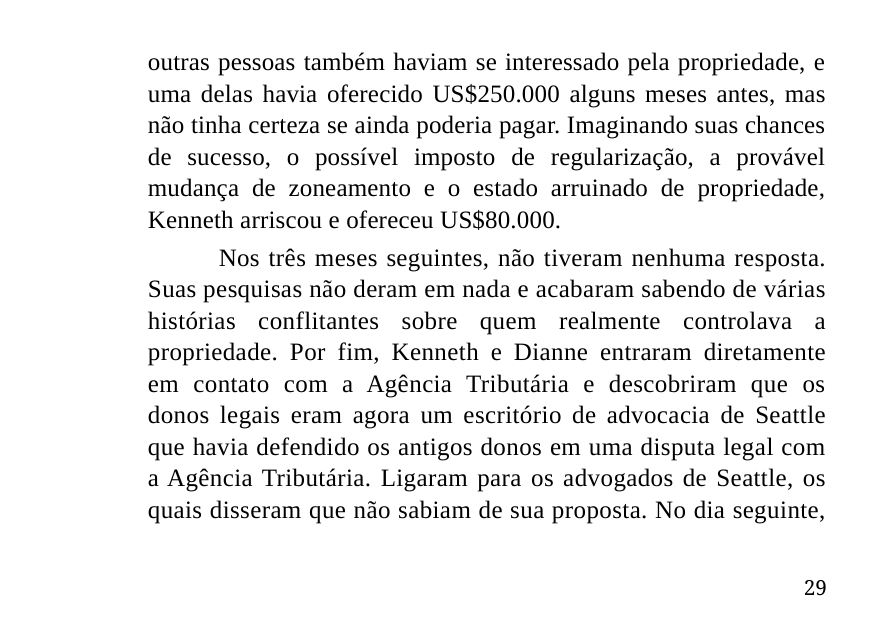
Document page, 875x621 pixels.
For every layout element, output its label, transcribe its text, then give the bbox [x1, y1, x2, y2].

text Nos três meses seguintes, não tiveram nenhuma resposta. Suas pesquisas não deram em nada e acabaram sabendo de várias histórias conflitantes sobre quem realmente controlava a propriedade. Por fim, Kenneth e Dianne entraram diretamente em contato com a Agência Tributária e descobriram que os donos legais eram agora um escritório de advocacia de Seattle que havia defendido os antigos donos em uma disputa legal com a Agência Tributária. Ligaram para os advogados de Seattle, os quais disseram que não sabiam de sua proposta. No dia seguinte, [148, 243, 827, 524]
text outras pessoas também haviam se interessado pela propriedade, e uma delas havia oferecido US$250.000 alguns meses antes, mas não tinha certeza se ainda poderia pagar. Imaginando suas chances de sucesso, o possível imposto de regularização, a provável mudança de zoneamento e o estado arruinado de propriedade, Kenneth arriscou e ofereceu US$80.000. [148, 47, 827, 234]
